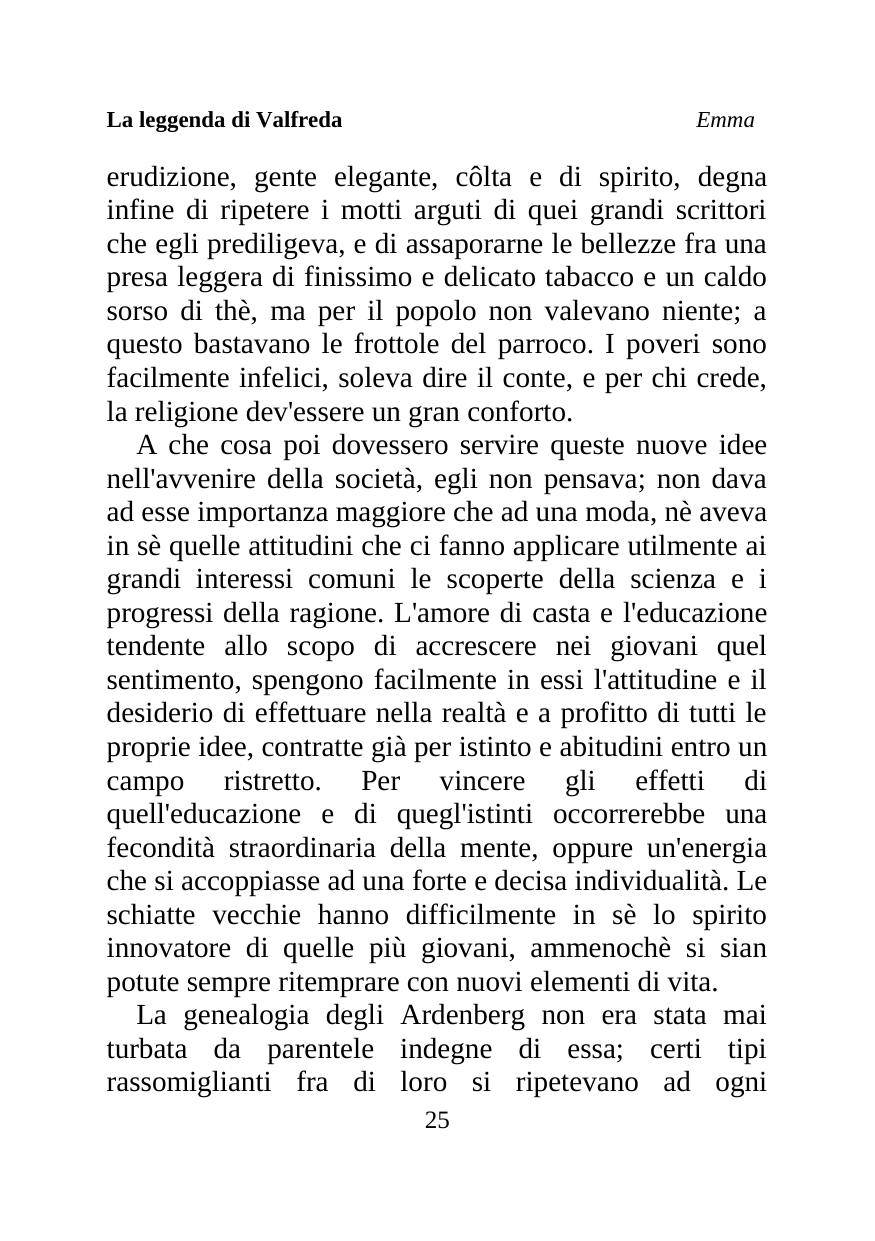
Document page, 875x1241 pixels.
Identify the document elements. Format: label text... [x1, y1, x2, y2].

text A che cosa poi dovessero servire queste nuove idee nell'avvenire della società, egli non pensava; non dava ad esse importanza maggiore che ad una moda, nè aveva in sè quelle attitudini che ci fanno applicare utilmente ai grandi interessi comuni le scoperte della scienza e i progressi della ragione. L'amore di casta e l'educazione tendente allo scopo di accrescere nei giovani quel sentimento, spengono facilmente in essi l'attitudine e il desiderio di effettuare nella realtà e a profitto di tutti le proprie idee, contratte già per istinto e abitudini entro un campo ristretto. Per vincere gli effetti di quell'educazione e di quegl'istinti occorrerebbe una fecondità straordinaria della mente, oppure un'energia che si accoppiasse ad una forte e decisa individualità. Le schiatte vecchie hanno difficilmente in sè lo spirito innovatore di quelle più giovani, ammenochè si sian potute sempre ritemprare con nuovi elementi di vita. [106, 427, 768, 997]
text La genealogia degli Ardenberg non era stata mai turbata da parentele indegne di essa; certi tipi rassomiglianti fra di loro si ripetevano ad ogni [106, 997, 768, 1098]
text erudizione, gente elegante, côlta e di spirito, degna infine di ripetere i motti arguti di quei grandi scrittori che egli prediligeva, e di assaporarne le bellezze fra una presa leggera di finissimo e delicato tabacco e un caldo sorso di thè, ma per il popolo non valevano niente; a questo bastavano le frottole del parroco. I poveri sono facilmente infelici, soleva dire il conte, e per chi crede, la religione dev'essere un gran conforto. [106, 159, 768, 427]
